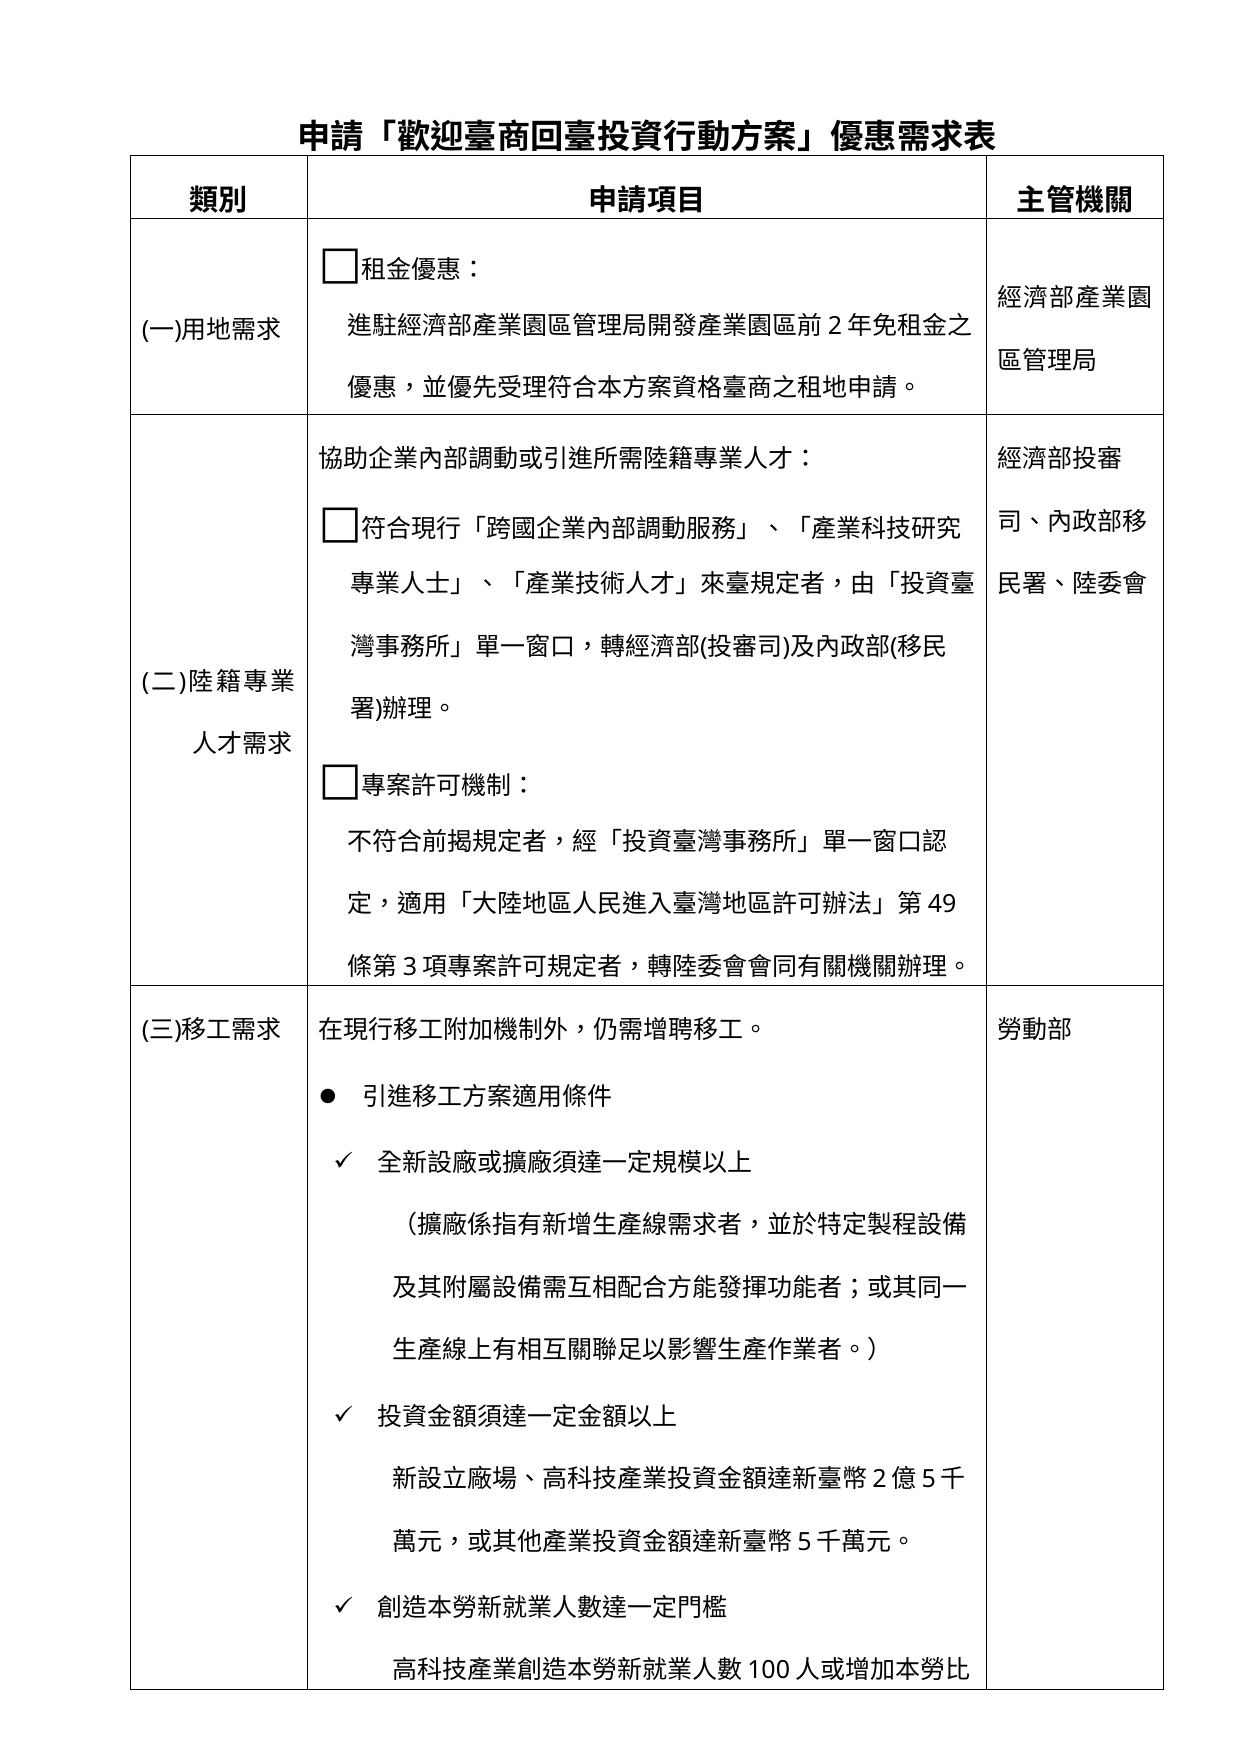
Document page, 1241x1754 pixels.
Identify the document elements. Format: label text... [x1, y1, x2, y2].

subtitle 申請「歡迎臺商回臺投資行動方案」優惠需求表 [150, 92, 1144, 155]
table_cell □租金優惠： 進駐經濟部產業園區管理局開發產業園區前2年免租金之優惠，並優先受理符合本方案資格臺商之租地申請。 [308, 219, 986, 414]
table_cell (三)移工需求 [131, 986, 307, 1689]
table_cell (二)陸籍專業人才需求 [131, 415, 307, 985]
table_cell (一)用地需求 [131, 219, 307, 414]
table_cell 經濟部投審司、內政部移民署、陸委會 [987, 415, 1163, 985]
table_header 類別 [131, 156, 307, 218]
table_cell 經濟部產業園區管理局 [987, 219, 1163, 414]
table_header 主管機關 [987, 156, 1163, 218]
table_cell 勞動部 [987, 986, 1163, 1689]
table_header 申請項目 [308, 156, 986, 218]
table_cell 協助企業內部調動或引進所需陸籍專業人才： □符合現行「跨國企業內部調動服務」、「產業科技研究專業人士」、「產業技術人才」來臺規定者，由「投資臺灣事務所」單一窗口，轉經濟部(投審司)及內政部(移民署)辦理。 □專案許可機制： 不符合前揭規定者，經「投資臺灣事務所」單一窗口認定，適用「大陸地區人民進入臺灣地區許可辦法」第49條第3項專案許可規定者，轉陸委會會同有關機關辦理。 [308, 415, 986, 985]
table_cell 在現行移工附加機制外，仍需增聘移工。 引進移工方案適用條件 全新設廠或擴廠須達一定規模以上 （擴廠係指有新增生產線需求者，並於特定製程設備及其附屬設備需互相配合方能發揮功能者；或其同一生產線上有相互關聯足以影響生產作業者。） 投資金額須達一定金額以上 新設立廠場、高科技產業投資金額達新臺幣2億5千萬元，或其他產業投資金額達新臺幣5千萬元。 創造本勞新就業人數達一定門檻 高科技產業創造本勞新就業人數100人或增加本勞比 [308, 986, 986, 1689]
